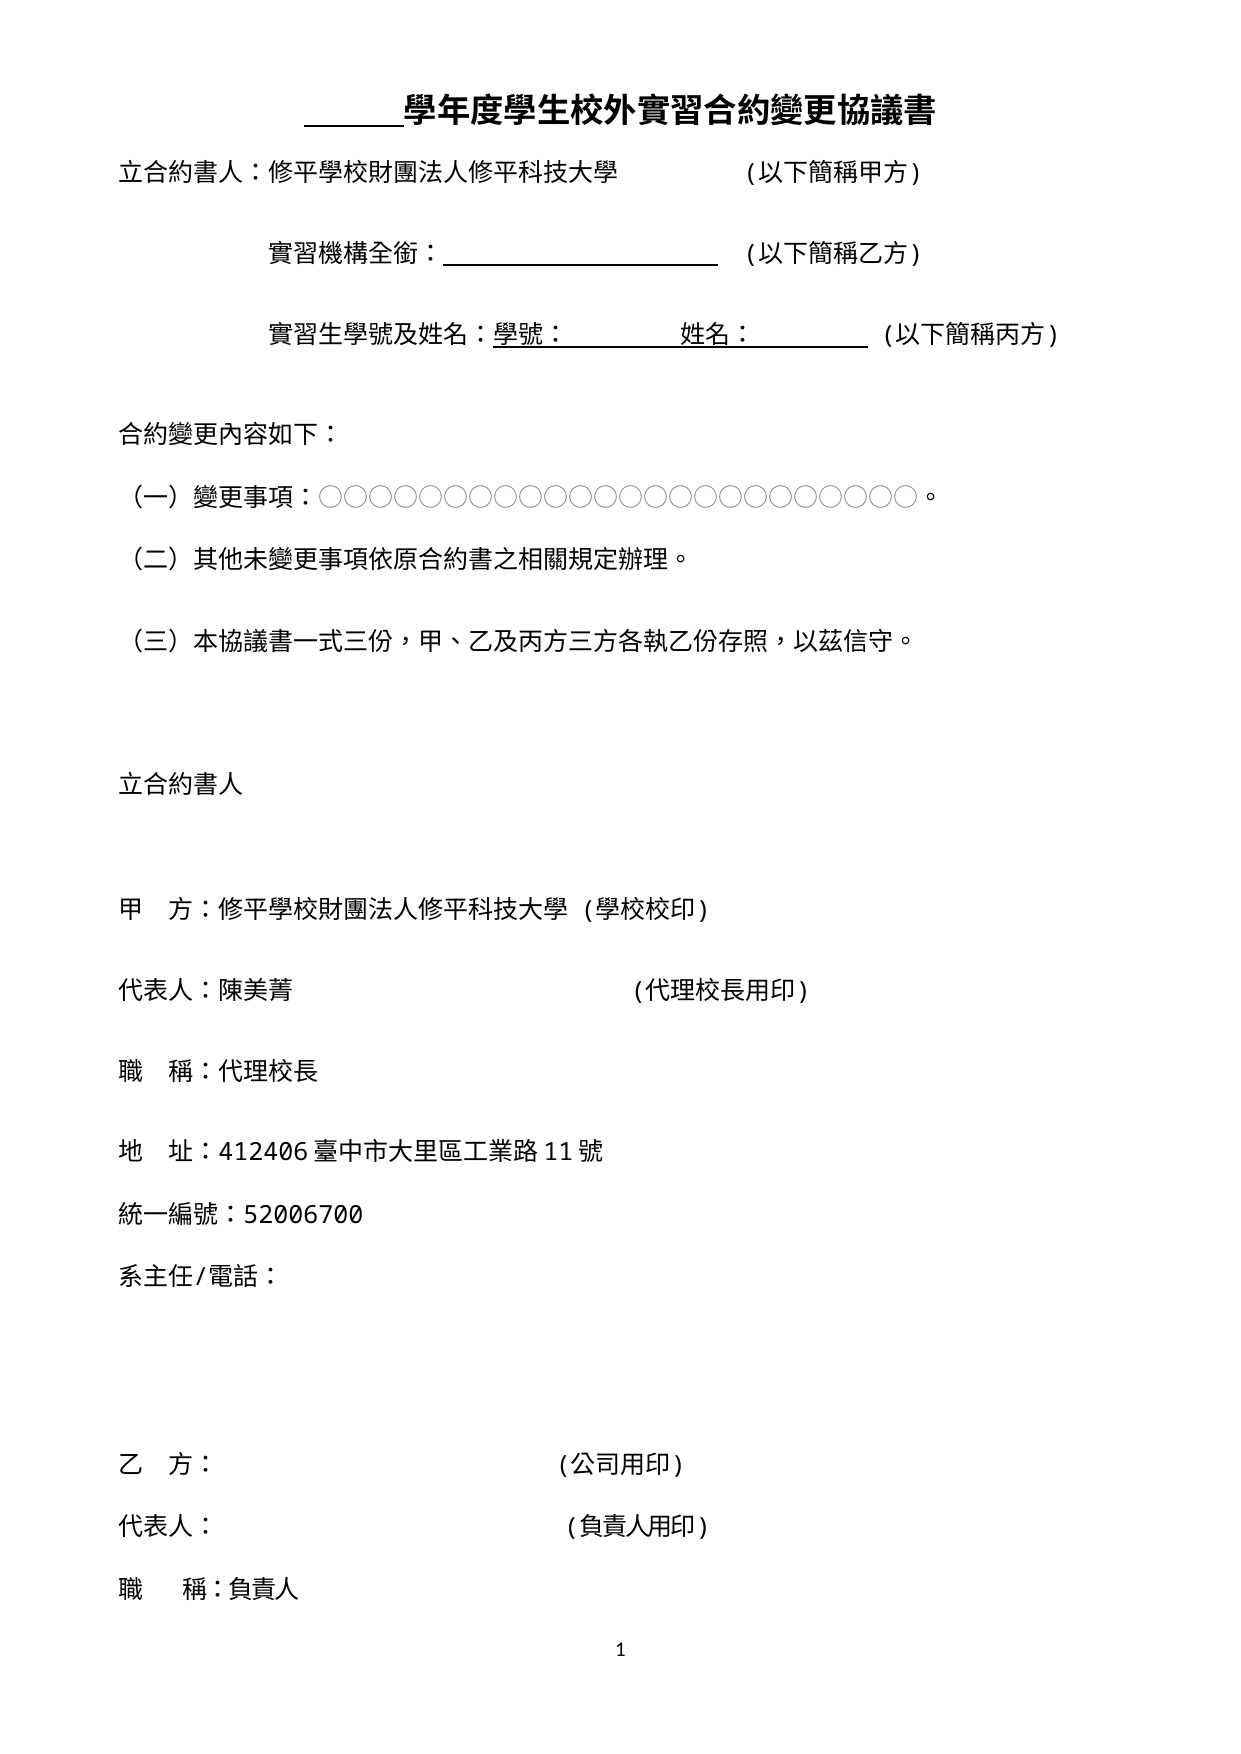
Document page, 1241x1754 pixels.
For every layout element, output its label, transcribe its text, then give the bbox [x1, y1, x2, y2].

text （二）其他未變更事項依原合約書之相關規定辦理。 [118, 516, 1122, 579]
text （三）本協議書一式三份，甲、乙及丙方三方各執乙份存照，以茲信守。 [118, 597, 1122, 660]
text 代表人：陳美菁 (代理校長用印) [118, 947, 1122, 1009]
text 系主任/電話： [118, 1233, 1122, 1296]
text 統一編號：52006700 [118, 1171, 1122, 1233]
text 甲 方：修平學校財團法人修平科技大學 (學校校印) [118, 866, 1122, 929]
text 地 址：412406臺中市大里區工業路11號 [118, 1108, 1122, 1171]
text 乙 方： (公司用印) [118, 1421, 1122, 1483]
text （一）變更事項：○○○○○○○○○○○○○○○○○○○○○○○○。 [118, 454, 1122, 516]
text 實習機構全銜： (以下簡稱乙方) [118, 210, 1122, 272]
text 實習生學號及姓名：學號： 姓名： (以下簡稱丙方) [118, 291, 1122, 354]
text 立合約書人 [118, 741, 1022, 804]
text 立合約書人：修平學校財團法人修平科技大學 (以下簡稱甲方) [118, 129, 1122, 191]
text 學年度學生校外實習合約變更協議書 [118, 66, 1122, 129]
text 職 稱：代理校長 [118, 1027, 1122, 1090]
text 職 稱：負責人 [118, 1546, 1122, 1608]
text 合約變更內容如下： [118, 391, 1122, 454]
text 代表人： (負責人用印) [118, 1483, 1122, 1546]
